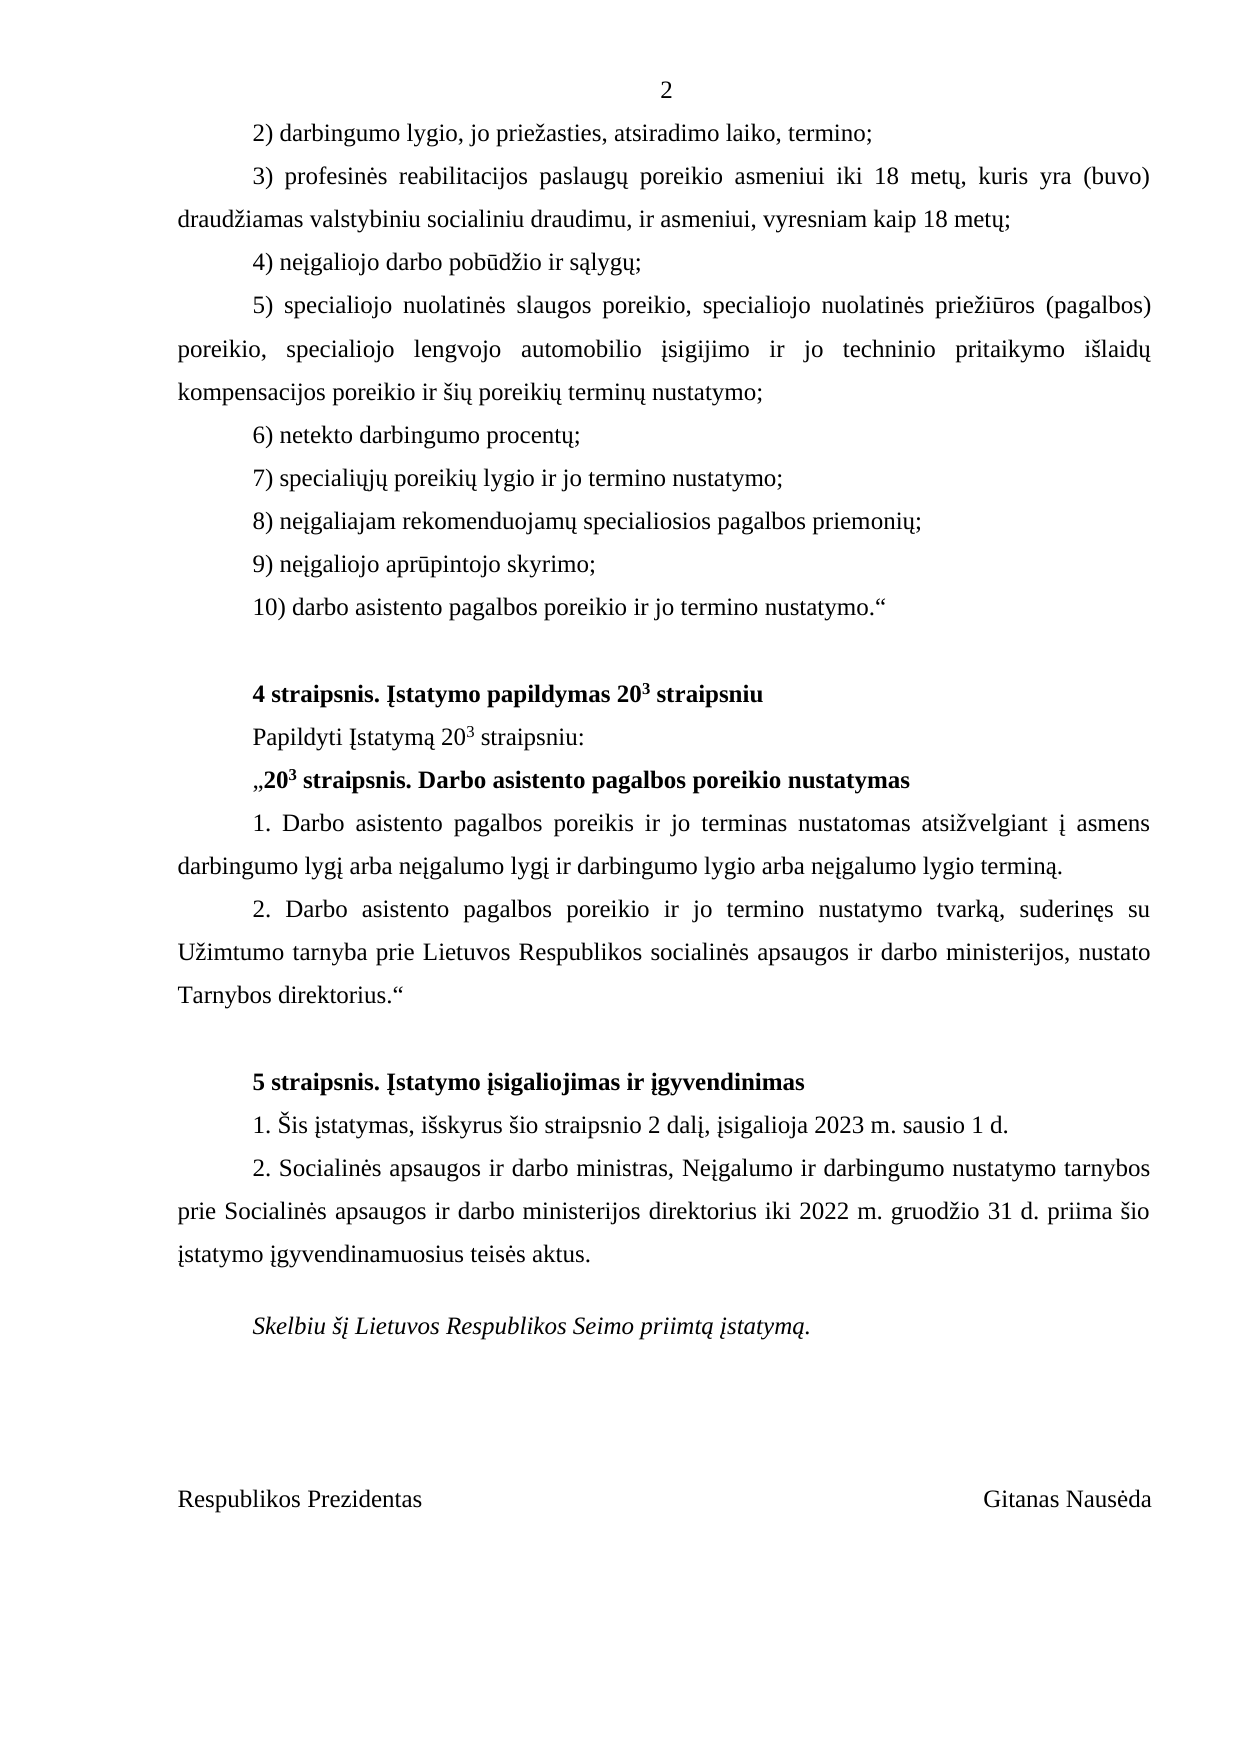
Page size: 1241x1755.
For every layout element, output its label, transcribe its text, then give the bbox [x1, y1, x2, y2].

text 4) neįgaliojo darbo pobūdžio ir sąlygų; [177, 247, 1152, 276]
text 7) specialiųjų poreikių lygio ir jo termino nustatymo; [177, 463, 1152, 492]
text 5 straipsnis. Įstatymo įsigaliojimas ir įgyvendinimas [177, 1067, 1152, 1096]
text Respublikos Prezidentas Gitanas Nausėda [177, 1484, 1152, 1512]
text 1. Darbo asistento pagalbos poreikis ir jo terminas nustatomas atsižvelgiant į asmens darbingumo lygį arba neįgalumo lygį ir darbingumo lygio arba neįgalumo lygio terminą. [177, 808, 1152, 880]
text 2) darbingumo lygio, jo priežasties, atsiradimo laiko, termino; [177, 118, 1152, 147]
text Skelbiu šį Lietuvos Respublikos Seimo priimtą įstatymą. [177, 1311, 1152, 1340]
text 2. Socialinės apsaugos ir darbo ministras, Neįgalumo ir darbingumo nustatymo tarnybos prie Socialinės apsaugos ir darbo ministerijos direktorius iki 2022 m. gruodžio 31 d. priima šio įstatymo įgyvendinamuosius teisės aktus. [177, 1153, 1152, 1268]
text 2. Darbo asistento pagalbos poreikio ir jo termino nustatymo tvarką, suderinęs su Užimtumo tarnyba prie Lietuvos Respublikos socialinės apsaugos ir darbo ministerijos, nustato Tarnybos direktorius.“ [177, 894, 1152, 1009]
text Papildyti Įstatymą 203 straipsniu: [177, 722, 1152, 751]
text 5) specialiojo nuolatinės slaugos poreikio, specialiojo nuolatinės priežiūros (pagalbos) poreikio, specialiojo lengvojo automobilio įsigijimo ir jo techninio pritaikymo išlaidų kompensacijos poreikio ir šių poreikių terminų nustatymo; [177, 291, 1152, 406]
text 4 straipsnis. Įstatymo papildymas 203 straipsniu [177, 679, 1152, 707]
text 8) neįgaliajam rekomenduojamų specialiosios pagalbos priemonių; [177, 506, 1152, 535]
text 1. Šis įstatymas, išskyrus šio straipsnio 2 dalį, įsigalioja 2023 m. sausio 1 d. [177, 1110, 1152, 1139]
text 3) profesinės reabilitacijos paslaugų poreikio asmeniui iki 18 metų, kuris yra (buvo) draudžiamas valstybiniu socialiniu draudimu, ir asmeniui, vyresniam kaip 18 metų; [177, 161, 1152, 233]
text „203 straipsnis. Darbo asistento pagalbos poreikio nustatymas [177, 765, 1152, 794]
text 6) netekto darbingumo procentų; [177, 420, 1152, 449]
text 10) darbo asistento pagalbos poreikio ir jo termino nustatymo.“ [177, 592, 1152, 621]
text 9) neįgaliojo aprūpintojo skyrimo; [177, 549, 1152, 578]
